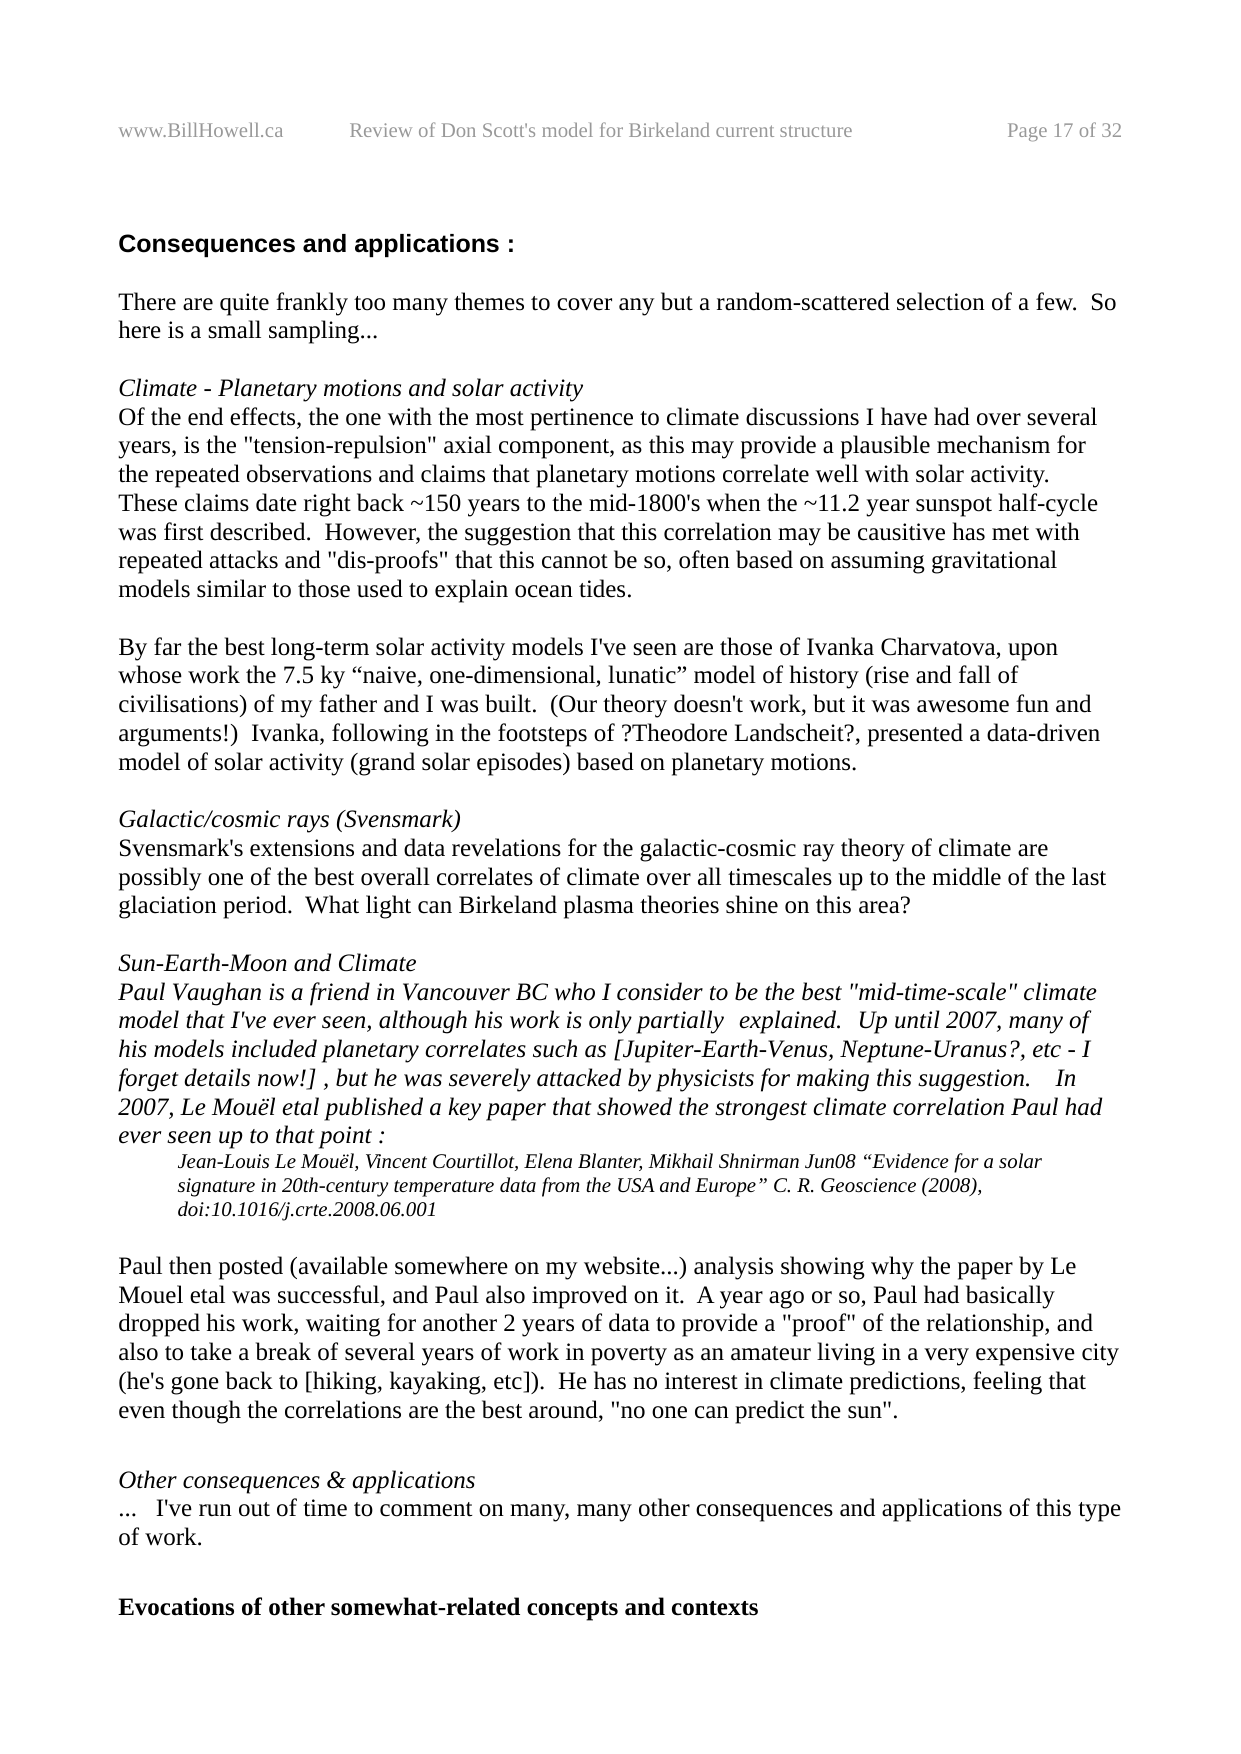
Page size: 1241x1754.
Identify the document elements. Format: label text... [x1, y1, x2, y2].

subtitle Galactic/cosmic rays (Svensmark) [118, 804, 1123, 833]
text Jean-Louis Le Mouël, Vincent Courtillot, Elena Blanter, Mikhail Shnirman Jun08 “Evidence for a solar signature in 20th-century temperature data from the USA and Europe” C. R. Geoscience (2008), doi:10.1016/j.crte.2008.06.001 [177, 1149, 1064, 1221]
subtitle Evocations of other somewhat-related concepts and contexts [118, 1592, 1123, 1621]
subtitle Consequences and applications : [118, 229, 1123, 258]
text ... I've run out of time to comment on many, many other consequences and applications of this type of work. [118, 1493, 1123, 1551]
text By far the best long-term solar activity models I've seen are those of Ivanka Charvatova, upon whose work the 7.5 ky “naive, one-dimensional, lunatic” model of history (rise and fall of civilisations) of my father and I was built. (Our theory doesn't work, but it was awesome fun and arguments!) Ivanka, following in the footsteps of ?Theodore Landscheit?, presented a data-driven model of solar activity (grand solar episodes) based on planetary motions. [118, 632, 1123, 804]
text Svensmark's extensions and data revelations for the galactic-cosmic ray theory of climate are possibly one of the best overall correlates of climate over all timescales up to the middle of the last glaciation period. What light can Birkeland plasma theories shine on this area? [118, 833, 1123, 919]
text Of the end effects, the one with the most pertinence to climate discussions I have had over several years, is the "tension-repulsion" axial component, as this may provide a plausible mechanism for the repeated observations and claims that planetary motions correlate well with solar activity. These claims date right back ~150 years to the mid-1800's when the ~11.2 year sunspot half-cycle was first described. However, the suggestion that this correlation may be causitive has met with repeated attacks and "dis-proofs" that this cannot be so, often based on assuming gravitational models similar to those used to explain ocean tides. [118, 402, 1123, 603]
subtitle Other consequences & applications [118, 1465, 1123, 1493]
subtitle Sun-Earth-Moon and Climate Paul Vaughan is a friend in Vancouver BC who I consider to be the best "mid-time-scale" climate model that I've ever seen, although his work is only partially explained. Up until 2007, many of his models included planetary correlates such as [Jupiter-Earth-Venus, Neptune-Uranus?, etc - I forget details now!] , but he was severely attacked by physicists for making this suggestion. In 2007, Le Mouël etal published a key paper that showed the strongest climate correlation Paul had ever seen up to that point : [118, 948, 1123, 1149]
text There are quite frankly too many themes to cover any but a random-scattered selection of a few. So here is a small sampling... [118, 287, 1123, 344]
subtitle Climate - Planetary motions and solar activity [118, 373, 1123, 402]
text Paul then posted (available somewhere on my website...) analysis showing why the paper by Le Mouel etal was successful, and Paul also improved on it. A year ago or so, Paul had basically dropped his work, waiting for another 2 years of data to provide a "proof" of the relationship, and also to take a break of several years of work in poverty as an amateur living in a very expensive city (he's gone back to [hiking, kayaking, etc]). He has no interest in climate predictions, feeling that even though the correlations are the best around, "no one can predict the sun". [118, 1251, 1123, 1452]
